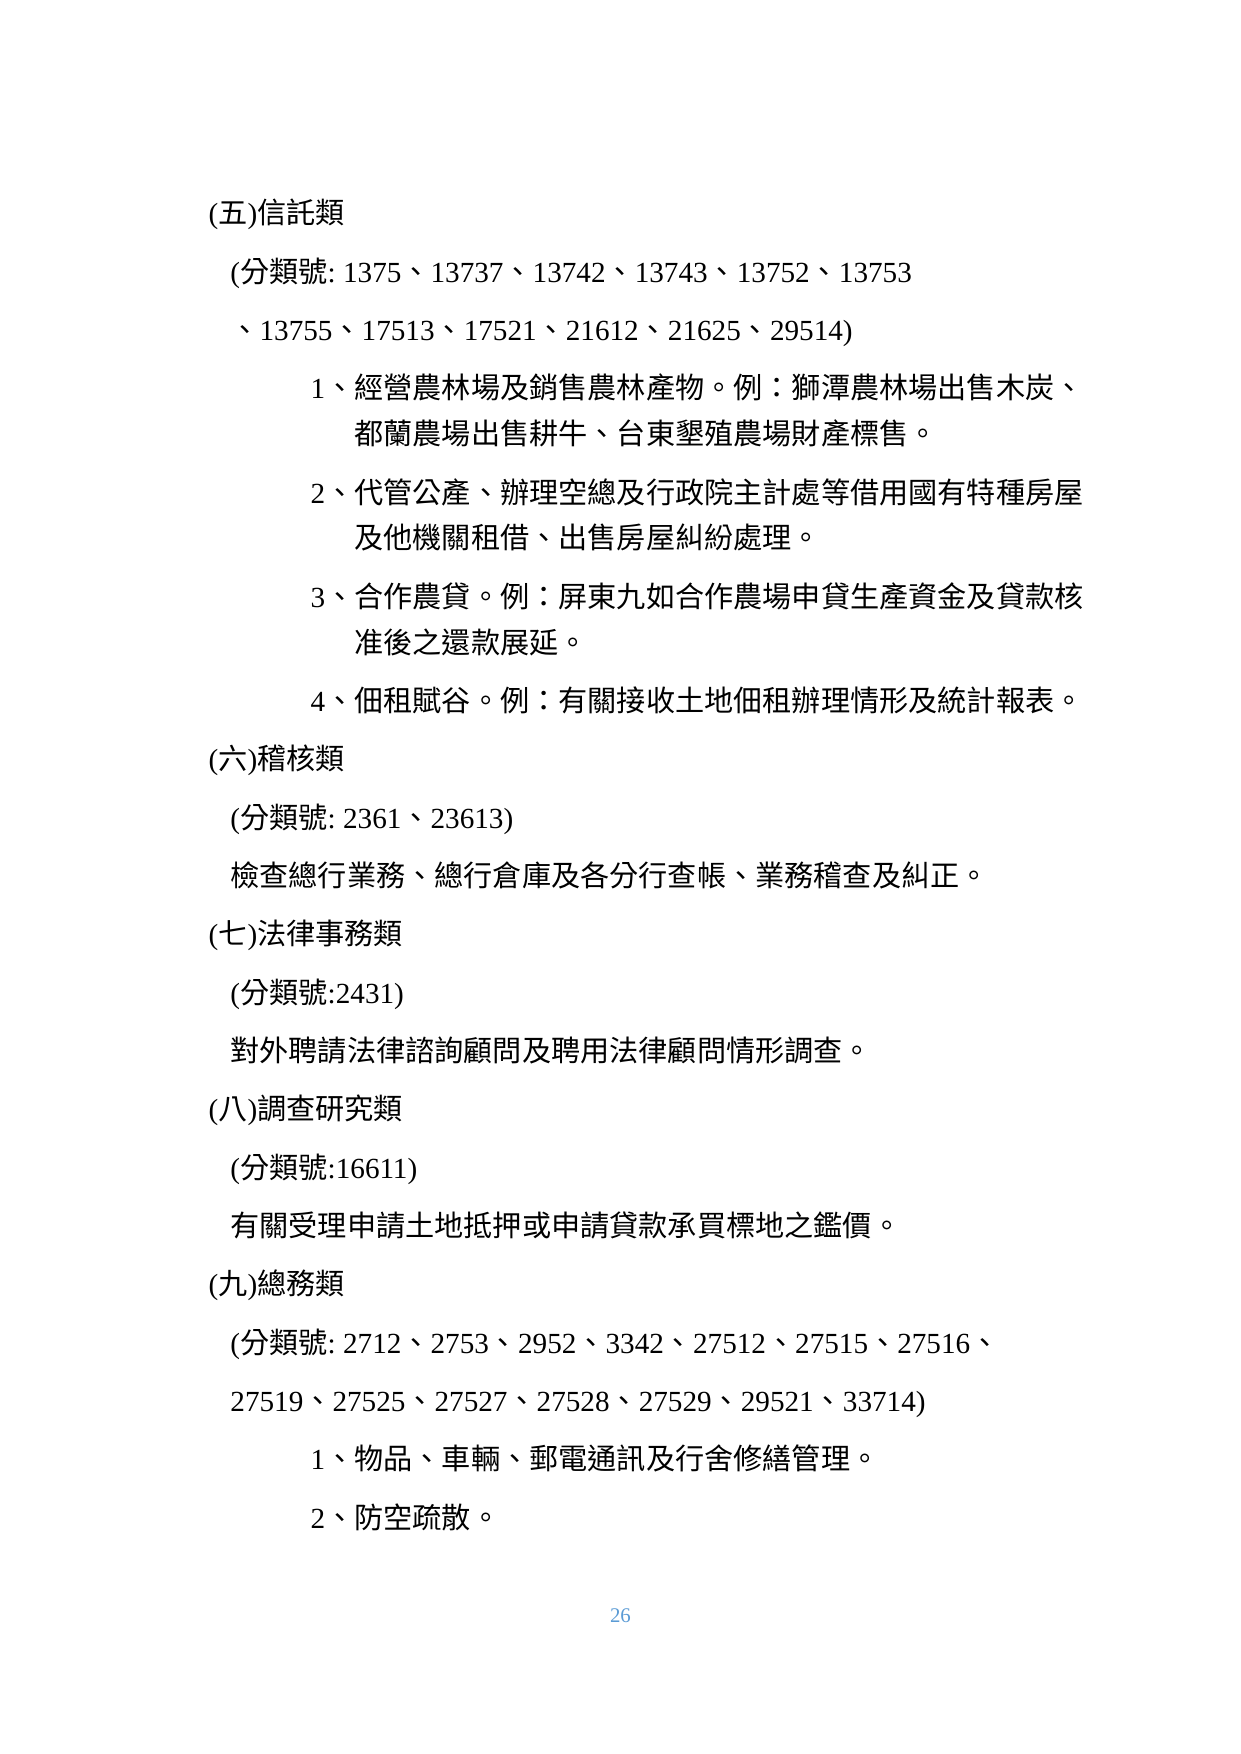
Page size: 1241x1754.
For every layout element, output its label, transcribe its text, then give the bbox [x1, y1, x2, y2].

text (九)總務類 [150, 1258, 1090, 1304]
text 27519、27525、27527、27528、27529、29521、33714) [150, 1375, 1090, 1421]
text (分類號: 2361、23613) [150, 791, 1090, 837]
text (五)信託類 [150, 187, 1090, 233]
text (分類號: 1375、13737、13742、13743、13752、13753 [150, 246, 1090, 291]
text 1、經營農林場及銷售農林產物。例：獅潭農林場出售木炭、都蘭農場出售耕牛、台東墾殖農場財產標售。 [310, 362, 1090, 454]
text 對外聘請法律諮詢顧問及聘用法律顧問情形調查。 [150, 1025, 1090, 1071]
text 檢查總行業務、總行倉庫及各分行查帳、業務稽查及糾正。 [150, 850, 1090, 896]
text 3、合作農貸。例：屏東九如合作農場申貸生產資金及貸款核准後之還款展延。 [310, 571, 1090, 662]
text (六)稽核類 [150, 733, 1090, 779]
text 有關受理申請土地抵押或申請貸款承買標地之鑑價。 [150, 1200, 1090, 1246]
text (分類號:16611) [150, 1141, 1090, 1187]
text 2、代管公產、辦理空總及行政院主計處等借用國有特種房屋及他機關租借、出售房屋糾紛處理。 [310, 466, 1090, 558]
text (八)調查研究類 [150, 1083, 1090, 1129]
text 、13755、17513、17521、21612、21625、29514) [150, 304, 1090, 350]
text (分類號:2431) [150, 966, 1090, 1012]
text 1、物品、車輛、郵電通訊及行舍修繕管理。 [310, 1433, 1090, 1479]
text (七)法律事務類 [150, 908, 1090, 954]
text (分類號: 2712、2753、2952、3342、27512、27515、27516、 [150, 1316, 1090, 1362]
text 4、佃租賦谷。例：有關接收土地佃租辦理情形及統計報表。 [310, 675, 1090, 721]
text 2、防空疏散。 [310, 1491, 1090, 1537]
